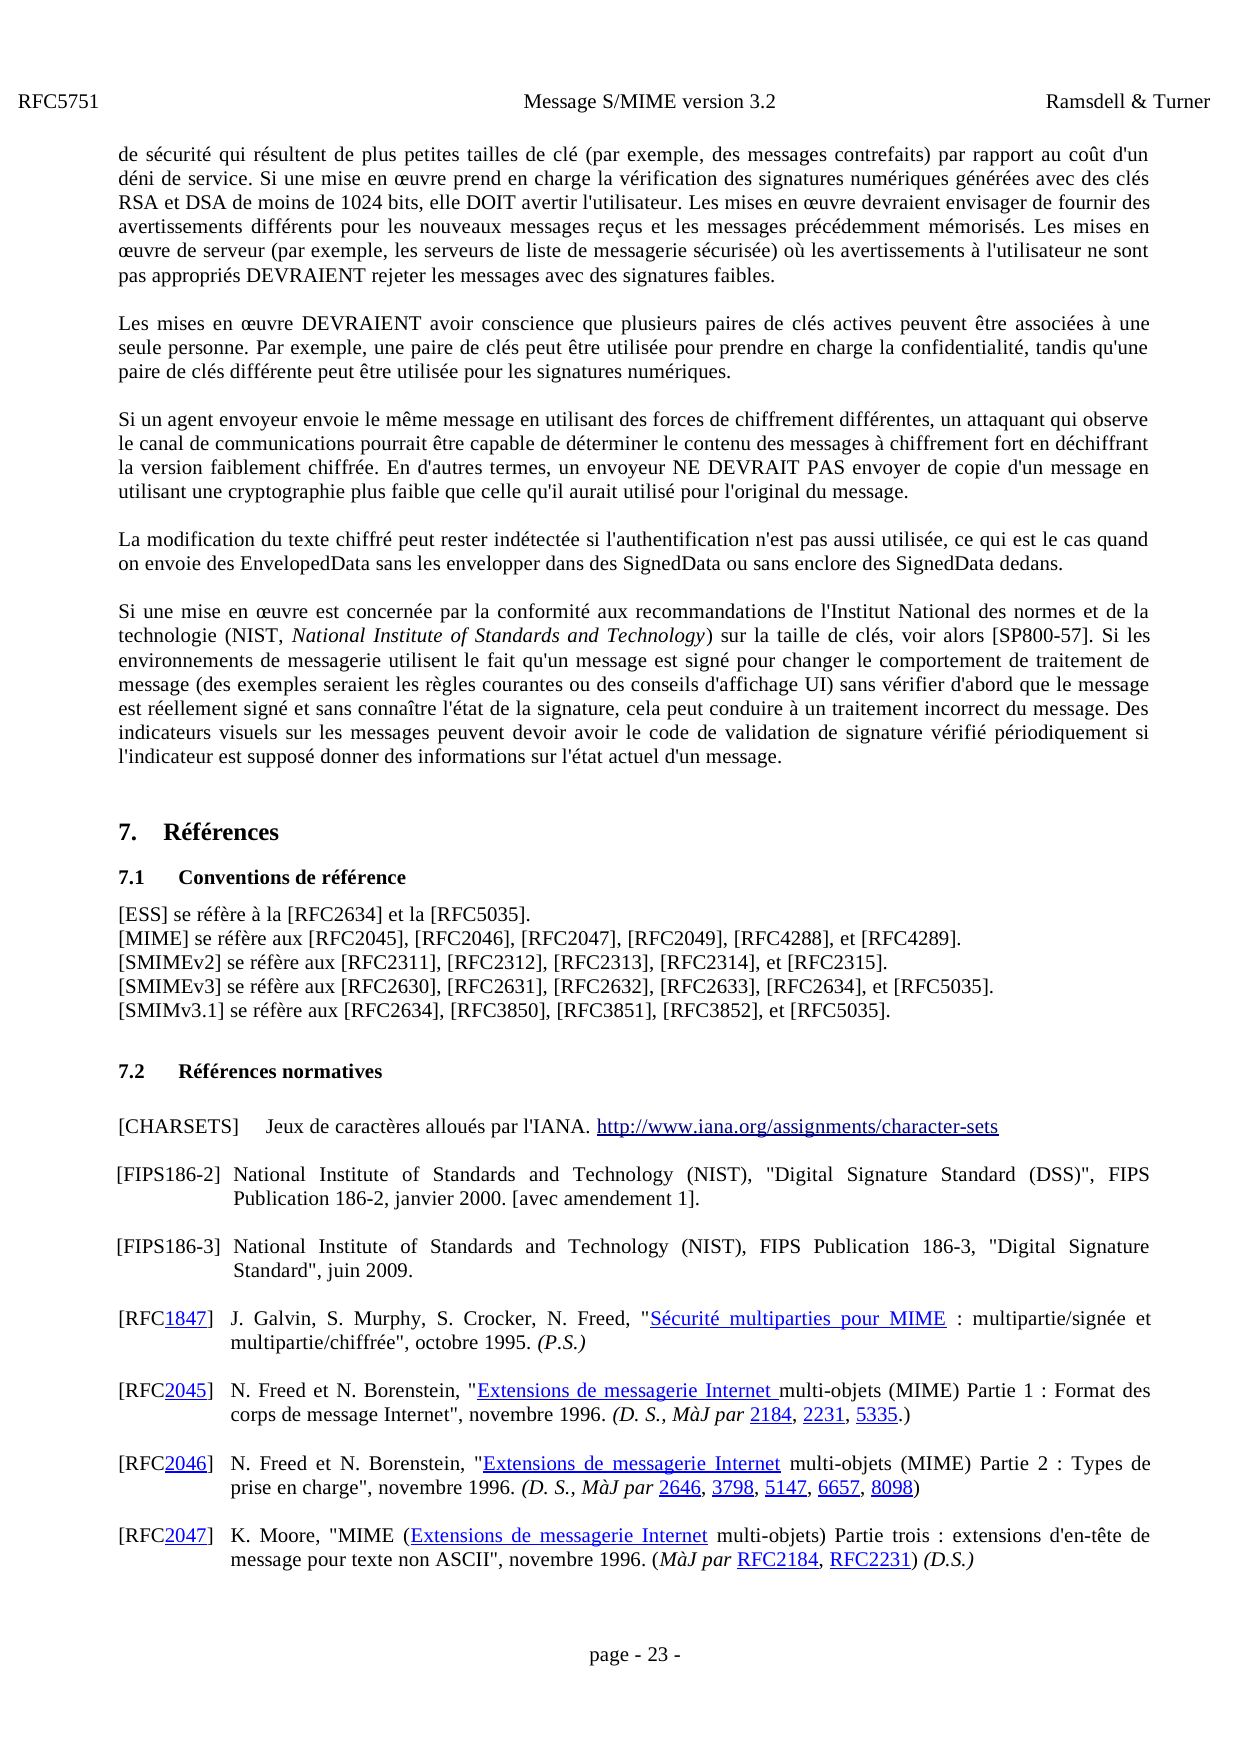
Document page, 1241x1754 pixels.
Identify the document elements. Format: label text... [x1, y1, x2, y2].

text [SMIMEv3] se réfère aux [RFC2630], [RFC2631], [RFC2632], [RFC2633], [RFC2634], et [RFC5035]. [118, 974, 1152, 998]
text Les mises en œuvre DEVRAIENT avoir conscience que plusieurs paires de clés actives peuvent être associées à une seule personne. Par exemple, une paire de clés peut être utilisée pour prendre en charge la confidentialité, tandis qu'une paire de clés différente peut être utilisée pour les signatures numériques. [118, 311, 1152, 383]
subtitle 7. Références [118, 817, 1152, 846]
text [MIME] se réfère aux [RFC2045], [RFC2046], [RFC2047], [RFC2049], [RFC4288], et [RFC4289]. [118, 926, 1152, 950]
text [FIPS186-3] National Institute of Standards and Technology (NIST), FIPS Publication 186-3, "Digital Signature Standard", juin 2009. [116, 1234, 1152, 1282]
text [SMIMv3.1] se réfère aux [RFC2634], [RFC3850], [RFC3851], [RFC3852], et [RFC5035]. [118, 998, 1152, 1022]
text [ESS] se réfère à la [RFC2634] et la [RFC5035]. [118, 902, 1152, 926]
text [RFC1847] J. Galvin, S. Murphy, S. Crocker, N. Freed, "Sécurité multiparties pour MIME : multipartie/signée et multipartie/chiffrée", octobre 1995. (P.S.) [118, 1306, 1152, 1354]
text [RFC2045] N. Freed et N. Borenstein, "Extensions de messagerie Internet multi-objets (MIME) Partie 1 : Format des corps de message Internet", novembre 1996. (D. S., MàJ par 2184, 2231, 5335.) [118, 1378, 1152, 1426]
text [SMIMEv2] se réfère aux [RFC2311], [RFC2312], [RFC2313], [RFC2314], et [RFC2315]. [118, 950, 1152, 974]
text [RFC2047] K. Moore, "MIME (Extensions de messagerie Internet multi-objets) Partie trois : extensions d'en-tête de message pour texte non ASCII", novembre 1996. (MàJ par RFC2184, RFC2231) (D.S.) [118, 1523, 1152, 1571]
text Si une mise en œuvre est concernée par la conformité aux recommandations de l'Institut National des normes et de la technologie (NIST, National Institute of Standards and Technology) sur la taille de clés, voir alors [SP800-57]. Si les environnements de messagerie utilisent le fait qu'un message est signé pour changer le comportement de traitement de message (des exemples seraient les règles courantes ou des conseils d'affichage UI) sans vérifier d'abord que le message est réellement signé et sans connaître l'état de la signature, cela peut conduire à un traitement incorrect du message. Des indicateurs visuels sur les messages peuvent devoir avoir le code de validation de signature vérifié périodiquement si l'indicateur est supposé donner des informations sur l'état actuel d'un message. [118, 599, 1152, 768]
text [FIPS186-2] National Institute of Standards and Technology (NIST), "Digital Signature Standard (DSS)", FIPS Publication 186-2, janvier 2000. [avec amendement 1]. [116, 1162, 1152, 1210]
text [RFC2046] N. Freed et N. Borenstein, "Extensions de messagerie Internet multi-objets (MIME) Partie 2 : Types de prise en charge", novembre 1996. (D. S., MàJ par 2646, 3798, 5147, 6657, 8098) [118, 1450, 1152, 1498]
text de sécurité qui résultent de plus petites tailles de clé (par exemple, des messages contrefaits) par rapport au coût d'un déni de service. Si une mise en œuvre prend en charge la vérification des signatures numériques générées avec des clés RSA et DSA de moins de 1024 bits, elle DOIT avertir l'utilisateur. Les mises en œuvre devraient envisager de fournir des avertissements différents pour les nouveaux messages reçus et les messages précédemment mémorisés. Les mises en œuvre de serveur (par exemple, les serveurs de liste de messagerie sécurisée) où les avertissements à l'utilisateur ne sont pas appropriés DEVRAIENT rejeter les messages avec des signatures faibles. [118, 142, 1152, 286]
text [CHARSETS] Jeux de caractères alloués par l'IANA. http://www.iana.org/assignments/character-sets [118, 1113, 1152, 1138]
text La modification du texte chiffré peut rester indétectée si l'authentification n'est pas aussi utilisée, ce qui est le cas quand on envoie des EnvelopedData sans les envelopper dans des SignedData ou sans enclore des SignedData dedans. [118, 527, 1152, 575]
subtitle 7.2 Références normatives [118, 1059, 1152, 1083]
subtitle 7.1 Conventions de référence [118, 865, 1152, 889]
text Si un agent envoyeur envoie le même message en utilisant des forces de chiffrement différentes, un attaquant qui observe le canal de communications pourrait être capable de déterminer le contenu des messages à chiffrement fort en déchiffrant la version faiblement chiffrée. En d'autres termes, un envoyeur NE DEVRAIT PAS envoyer de copie d'un message en utilisant une cryptographie plus faible que celle qu'il aurait utilisé pour l'original du message. [118, 407, 1152, 503]
